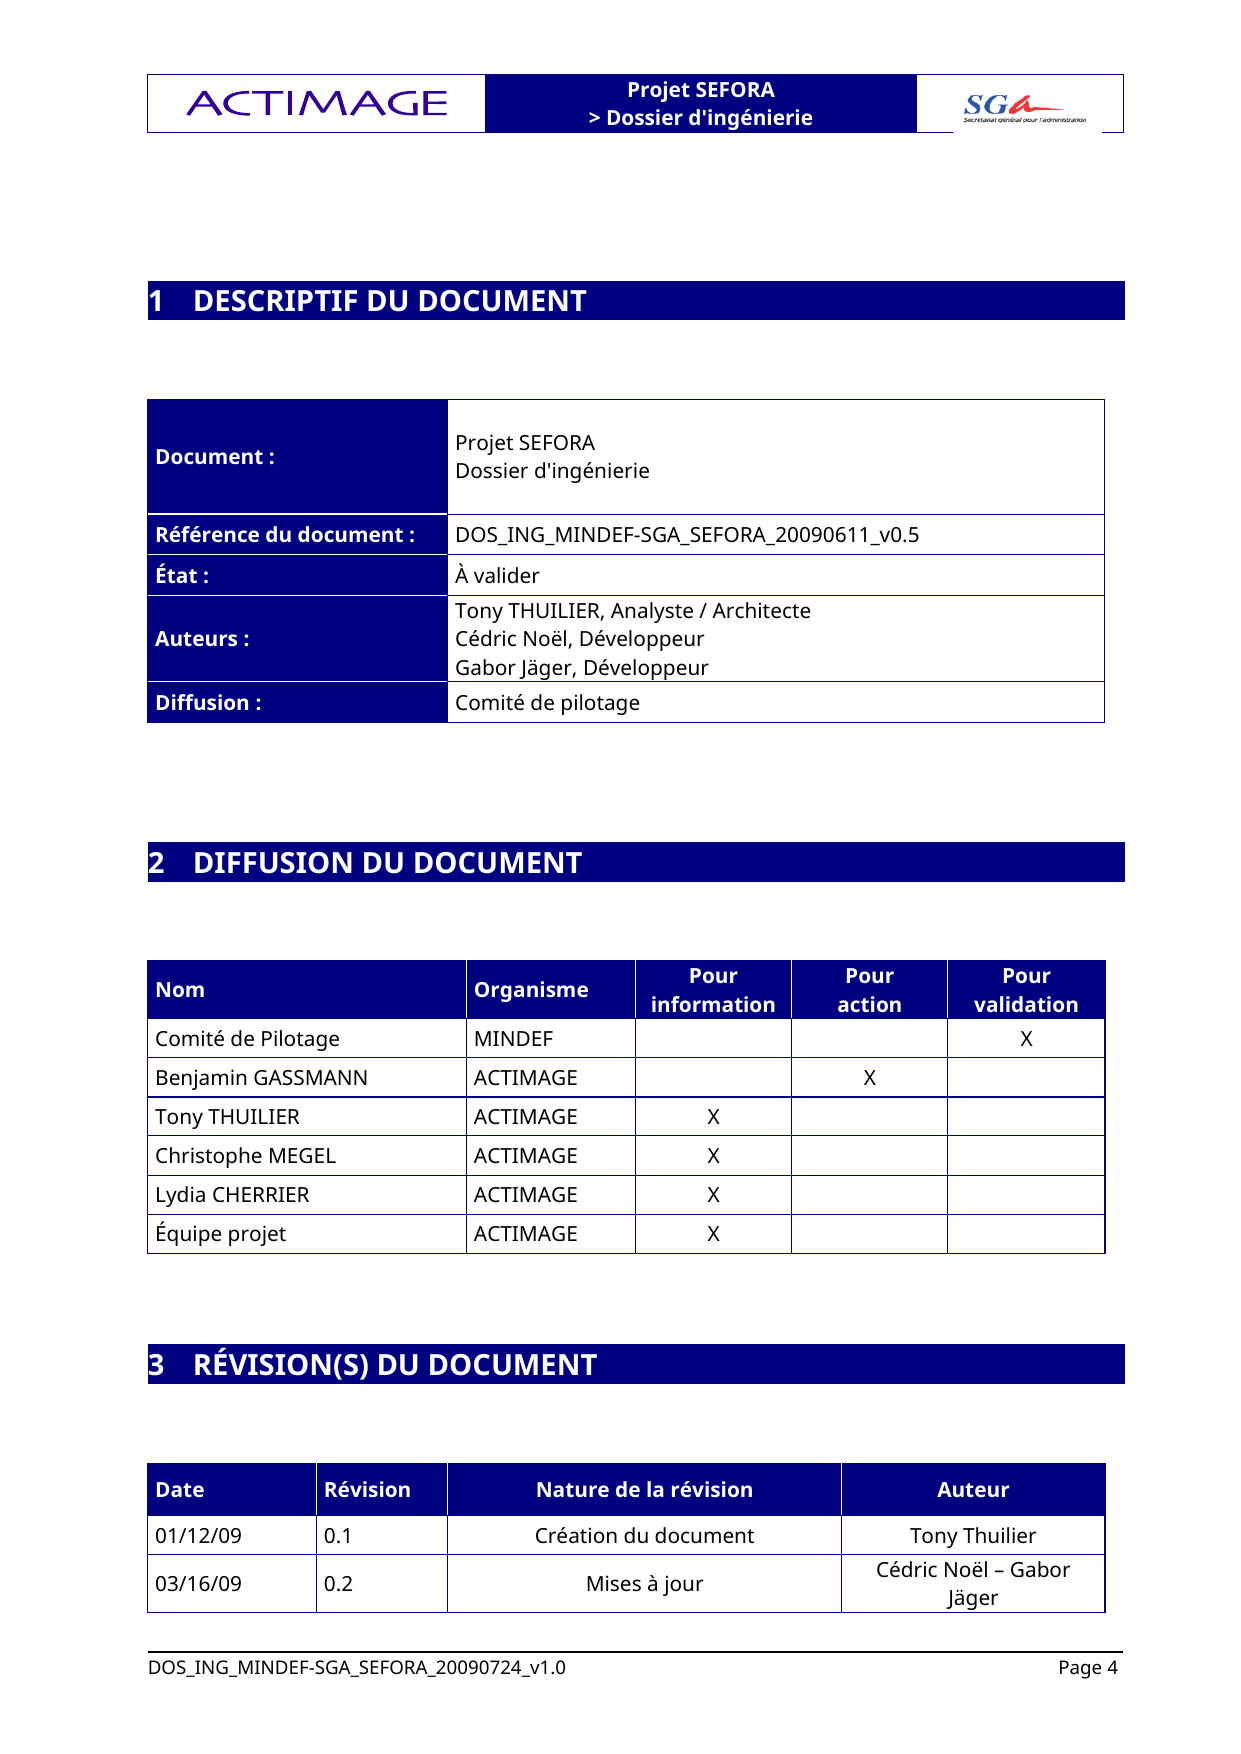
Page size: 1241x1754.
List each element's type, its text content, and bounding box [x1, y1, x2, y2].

subtitle Descriptif du document [148, 281, 1125, 320]
table_header Projet SEFORA Dossier d'ingénierie [448, 400, 1104, 513]
subtitle Révision(s) du document [148, 1344, 1125, 1384]
table_cell ACTIMAGE [467, 1176, 635, 1213]
table_cell Comité de Pilotage [148, 1019, 466, 1057]
table_header Organisme [467, 961, 635, 1018]
table_cell [636, 1058, 791, 1096]
table_header Pour action [792, 961, 947, 1018]
table_cell À valider [448, 555, 1104, 595]
table_cell Diffusion : [148, 682, 447, 722]
table_cell 0.2 [317, 1555, 447, 1612]
table_cell Référence du document : [148, 515, 447, 554]
table_cell 12/01/09 [148, 1516, 316, 1554]
table_cell 0.1 [317, 1516, 447, 1554]
table_cell État : [148, 555, 447, 595]
table_cell Mises à jour [448, 1555, 841, 1612]
table_cell Équipe projet [148, 1215, 466, 1253]
table_cell DOS_ING_MINDEF-SGA_SEFORA_20090611_v0.5 [448, 515, 1104, 554]
table_cell [948, 1176, 1104, 1213]
table_cell Lydia CHERRIER [148, 1176, 466, 1213]
table_cell X [636, 1136, 791, 1174]
table_cell ACTIMAGE [467, 1136, 635, 1174]
table_cell Cédric Noël – Gabor Jäger [842, 1555, 1104, 1612]
table_cell [792, 1098, 947, 1135]
table_cell [792, 1176, 947, 1213]
table_cell 16/03/09 [148, 1555, 316, 1612]
table_header Document : [148, 400, 447, 513]
table_header Révision [317, 1464, 447, 1515]
table_cell Tony Thuilier [842, 1516, 1104, 1554]
picture [953, 80, 1102, 141]
table_cell Tony THUILIER, Analyste / Architecte Cédric Noël, Développeur Gabor Jäger, Développeur [448, 596, 1104, 681]
table_header Pour validation [948, 961, 1104, 1018]
table_header Nature de la révision [448, 1464, 841, 1515]
subtitle Diffusion du document [148, 842, 1125, 882]
table_cell X [636, 1098, 791, 1135]
table_cell Benjamin GASSMANN [148, 1058, 466, 1096]
table_cell [792, 1136, 947, 1174]
table_cell ACTIMAGE [467, 1098, 635, 1135]
table_cell Création du document [448, 1516, 841, 1554]
table_cell Tony THUILIER [148, 1098, 466, 1135]
table_cell [948, 1058, 1104, 1096]
table_cell X [636, 1176, 791, 1213]
table_cell [948, 1215, 1104, 1253]
table_cell MINDEF [467, 1019, 635, 1057]
table_header Pour information [636, 961, 791, 1018]
table_cell ACTIMAGE [467, 1058, 635, 1096]
table_header Auteur [842, 1464, 1104, 1515]
table_cell [792, 1019, 947, 1057]
table_cell X [948, 1019, 1104, 1057]
table_cell ACTIMAGE [467, 1215, 635, 1253]
table_cell Auteurs : [148, 596, 447, 681]
table_cell [948, 1136, 1104, 1174]
table_cell X [636, 1215, 791, 1253]
table_cell X [792, 1058, 947, 1096]
table_cell Comité de pilotage [448, 682, 1104, 722]
table_header Nom [148, 961, 466, 1018]
table_header Date [148, 1464, 316, 1515]
table_cell [948, 1098, 1104, 1135]
table_cell [636, 1019, 791, 1057]
table_cell [792, 1215, 947, 1253]
table_cell Christophe MEGEL [148, 1136, 466, 1174]
